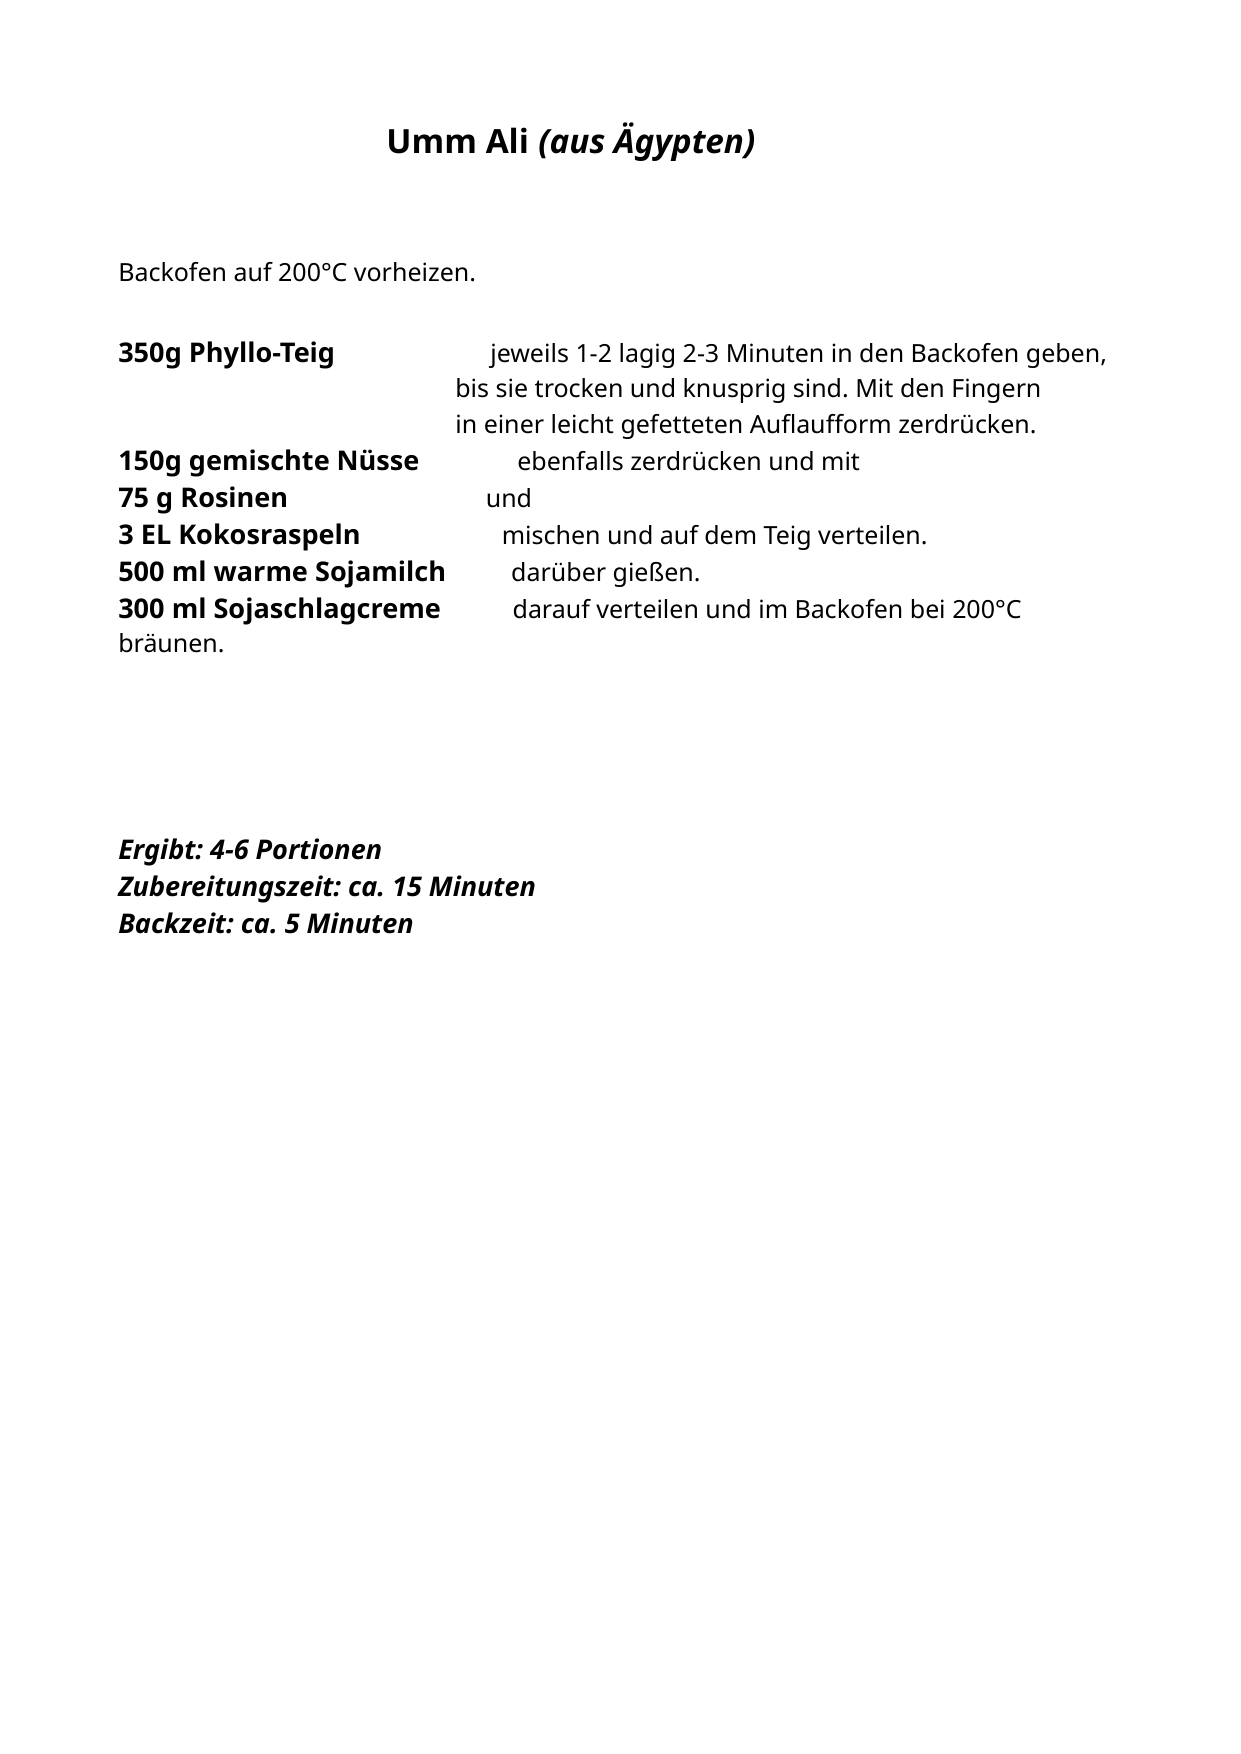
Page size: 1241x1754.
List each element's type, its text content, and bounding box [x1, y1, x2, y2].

text Umm Ali (aus Ägypten) Backofen auf 200°C vorheizen. 350g Phyllo-Teig jeweils 1-2 lagig 2-3 Minuten in den Backofen geben, bis sie trocken und knusprig sind. Mit den Fingern in einer leicht gefetteten Auflaufform zerdrücken. 150g gemischte Nüsse ebenfalls zerdrücken und mit 75 g Rosinen und 3 EL Kokosraspeln mischen und auf dem Teig verteilen. 500 ml warme Sojamilch darüber gießen. 300 ml Sojaschlagcreme darauf verteilen und im Backofen bei 200°C bräunen. Ergibt: 4-6 Portionen Zubereitungszeit: ca. 15 Minuten Backzeit: ca. 5 Minuten [118, 118, 1122, 941]
